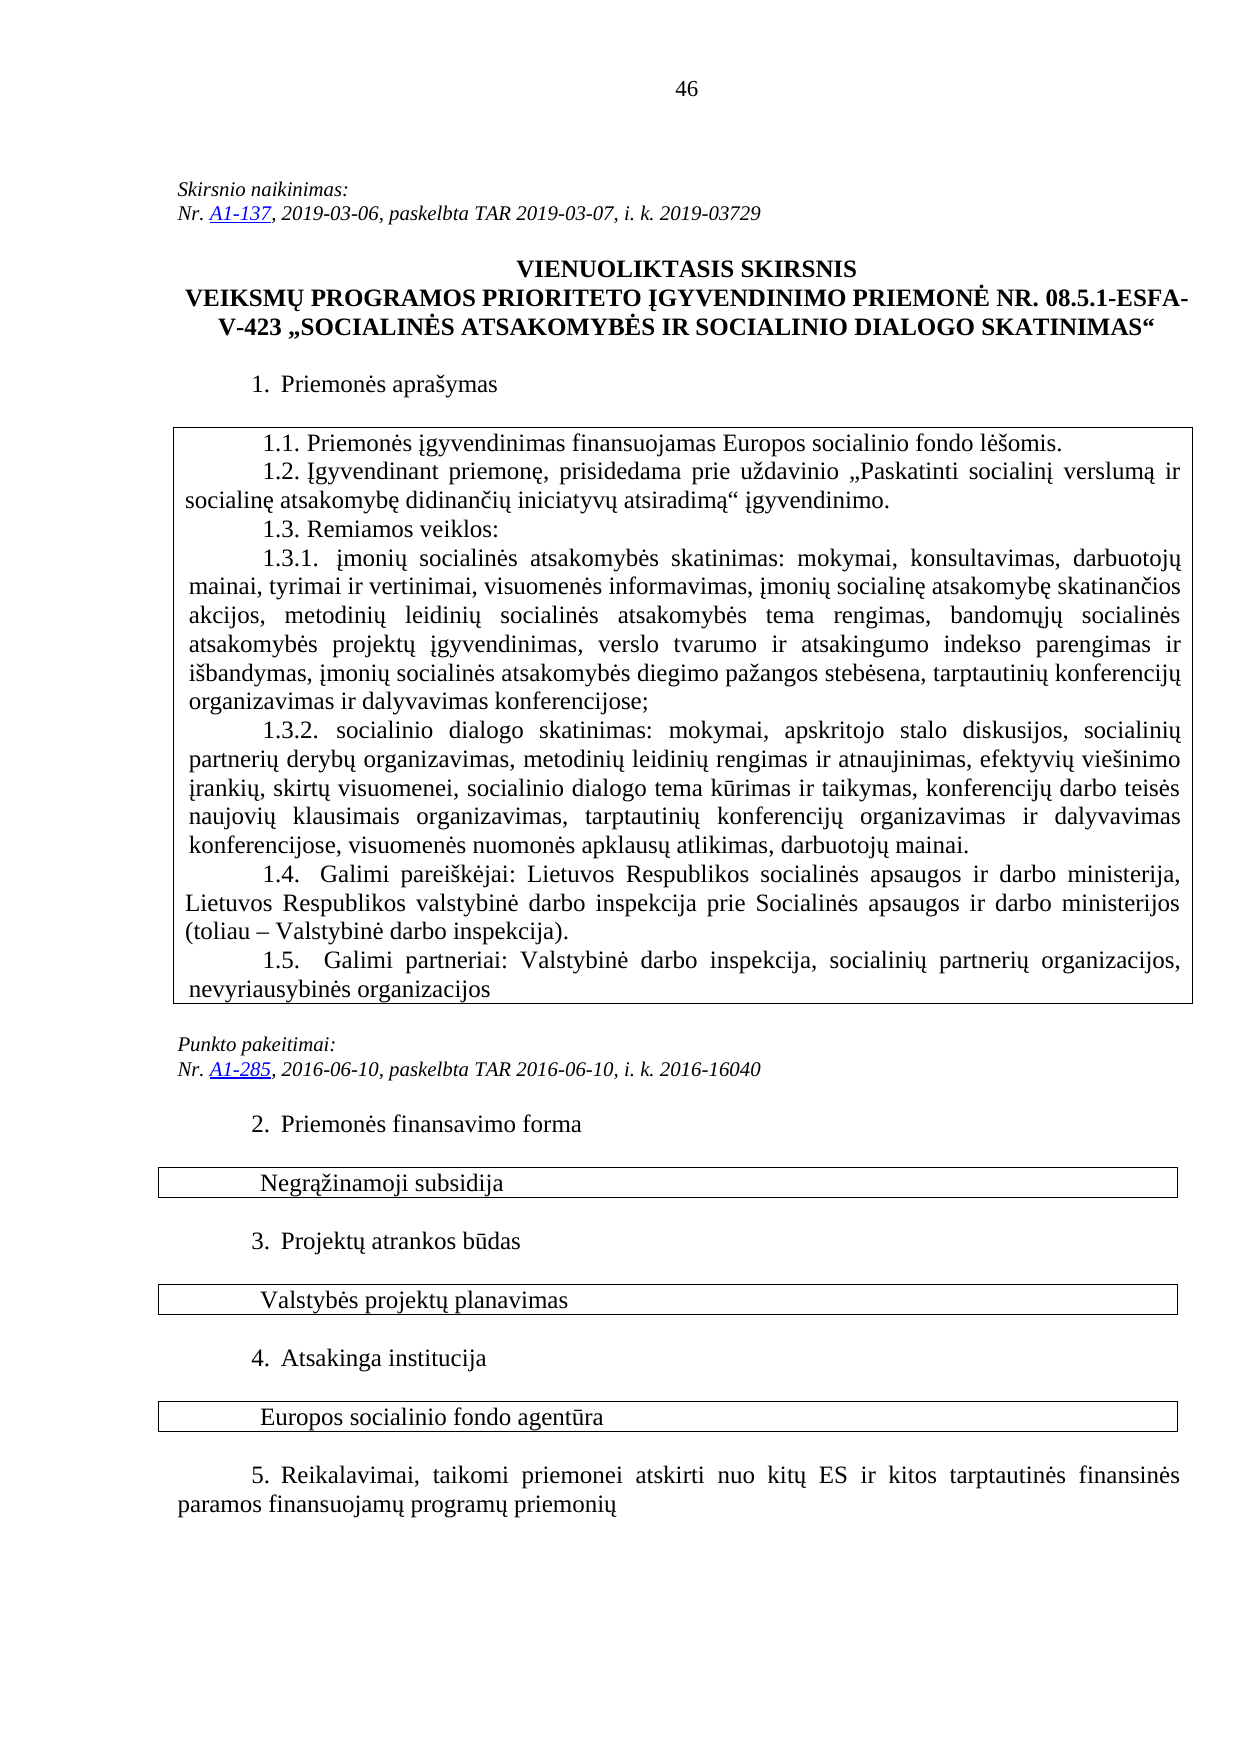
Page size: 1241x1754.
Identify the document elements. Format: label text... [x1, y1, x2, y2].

text 3. Projektų atrankos būdas [251, 1226, 1196, 1255]
text 2. Priemonės finansavimo forma [251, 1109, 1196, 1138]
table_header Valstybės projektų planavimas [159, 1285, 1177, 1314]
table_header 1.1. Priemonės įgyvendinimas finansuojamas Europos socialinio fondo lėšomis. 1.2. Įgyvendinant priemonę, prisidedama prie uždavinio „Paskatinti socialinį verslumą ir socialinę atsakomybę didinančių iniciatyvų atsiradimą“ įgyvendinimo. 1.3. Remiamos veiklos: 1.3.1. įmonių socialinės atsakomybės skatinimas: mokymai, konsultavimas, darbuotojų mainai, tyrimai ir vertinimai, visuomenės informavimas, įmonių socialinę atsakomybę skatinančios akcijos, metodinių leidinių socialinės atsakomybės tema rengimas, bandomųjų socialinės atsakomybės projektų įgyvendinimas, verslo tvarumo ir atsakingumo indekso parengimas ir išbandymas, įmonių socialinės atsakomybės diegimo pažangos stebėsena, tarptautinių konferencijų organizavimas ir dalyvavimas konferencijose; 1.3.2. socialinio dialogo skatinimas: mokymai, apskritojo stalo diskusijos, socialinių partnerių derybų organizavimas, metodinių leidinių rengimas ir atnaujinimas, efektyvių viešinimo įrankių, skirtų visuomenei, socialinio dialogo tema kūrimas ir taikymas, konferencijų darbo teisės naujovių klausimais organizavimas, tarptautinių konferencijų organizavimas ir dalyvavimas konferencijose, visuomenės nuomonės apklausų atlikimas, darbuotojų mainai. 1.4. Galimi pareiškėjai: Lietuvos Respublikos socialinės apsaugos ir darbo ministerija, Lietuvos Respublikos valstybinė darbo inspekcija prie Socialinės apsaugos ir darbo ministerijos (toliau – Valstybinė darbo inspekcija). 1.5. Galimi partneriai: Valstybinė darbo inspekcija, socialinių partnerių organizacijos, nevyriausybinės organizacijos [174, 428, 1192, 1003]
text Punkto pakeitimai: [177, 1032, 1196, 1056]
text 5. Reikalavimai, taikomi priemonei atskirti nuo kitų ES ir kitos tarptautinės finansinės paramos finansuojamų programų priemonių [177, 1461, 1181, 1518]
text Nr. A1-137, 2019-03-06, paskelbta TAR 2019-03-07, i. k. 2019-03729 [177, 201, 1196, 225]
text 4. Atsakinga institucija [251, 1343, 1196, 1372]
table_header Europos socialinio fondo agentūra [159, 1402, 1177, 1431]
text Nr. A1-285, 2016-06-10, paskelbta TAR 2016-06-10, i. k. 2016-16040 [177, 1056, 1196, 1081]
text 1. Priemonės aprašymas [251, 369, 1196, 398]
text VIENUOLIKTASIS SKIRSNIS [177, 254, 1196, 283]
table_header Negrąžinamoji subsidija [159, 1168, 1177, 1197]
text VEIKSMŲ PROGRAMOS PRIORITETO ĮGYVENDINIMO PRIEMONĖ NR. 08.5.1-ESFA-V-423 „SOCIALINĖS ATSAKOMYBĖS IR SOCIALINIO DIALOGO SKATINIMAS“ [177, 283, 1196, 340]
text Skirsnio naikinimas: [177, 177, 1196, 201]
